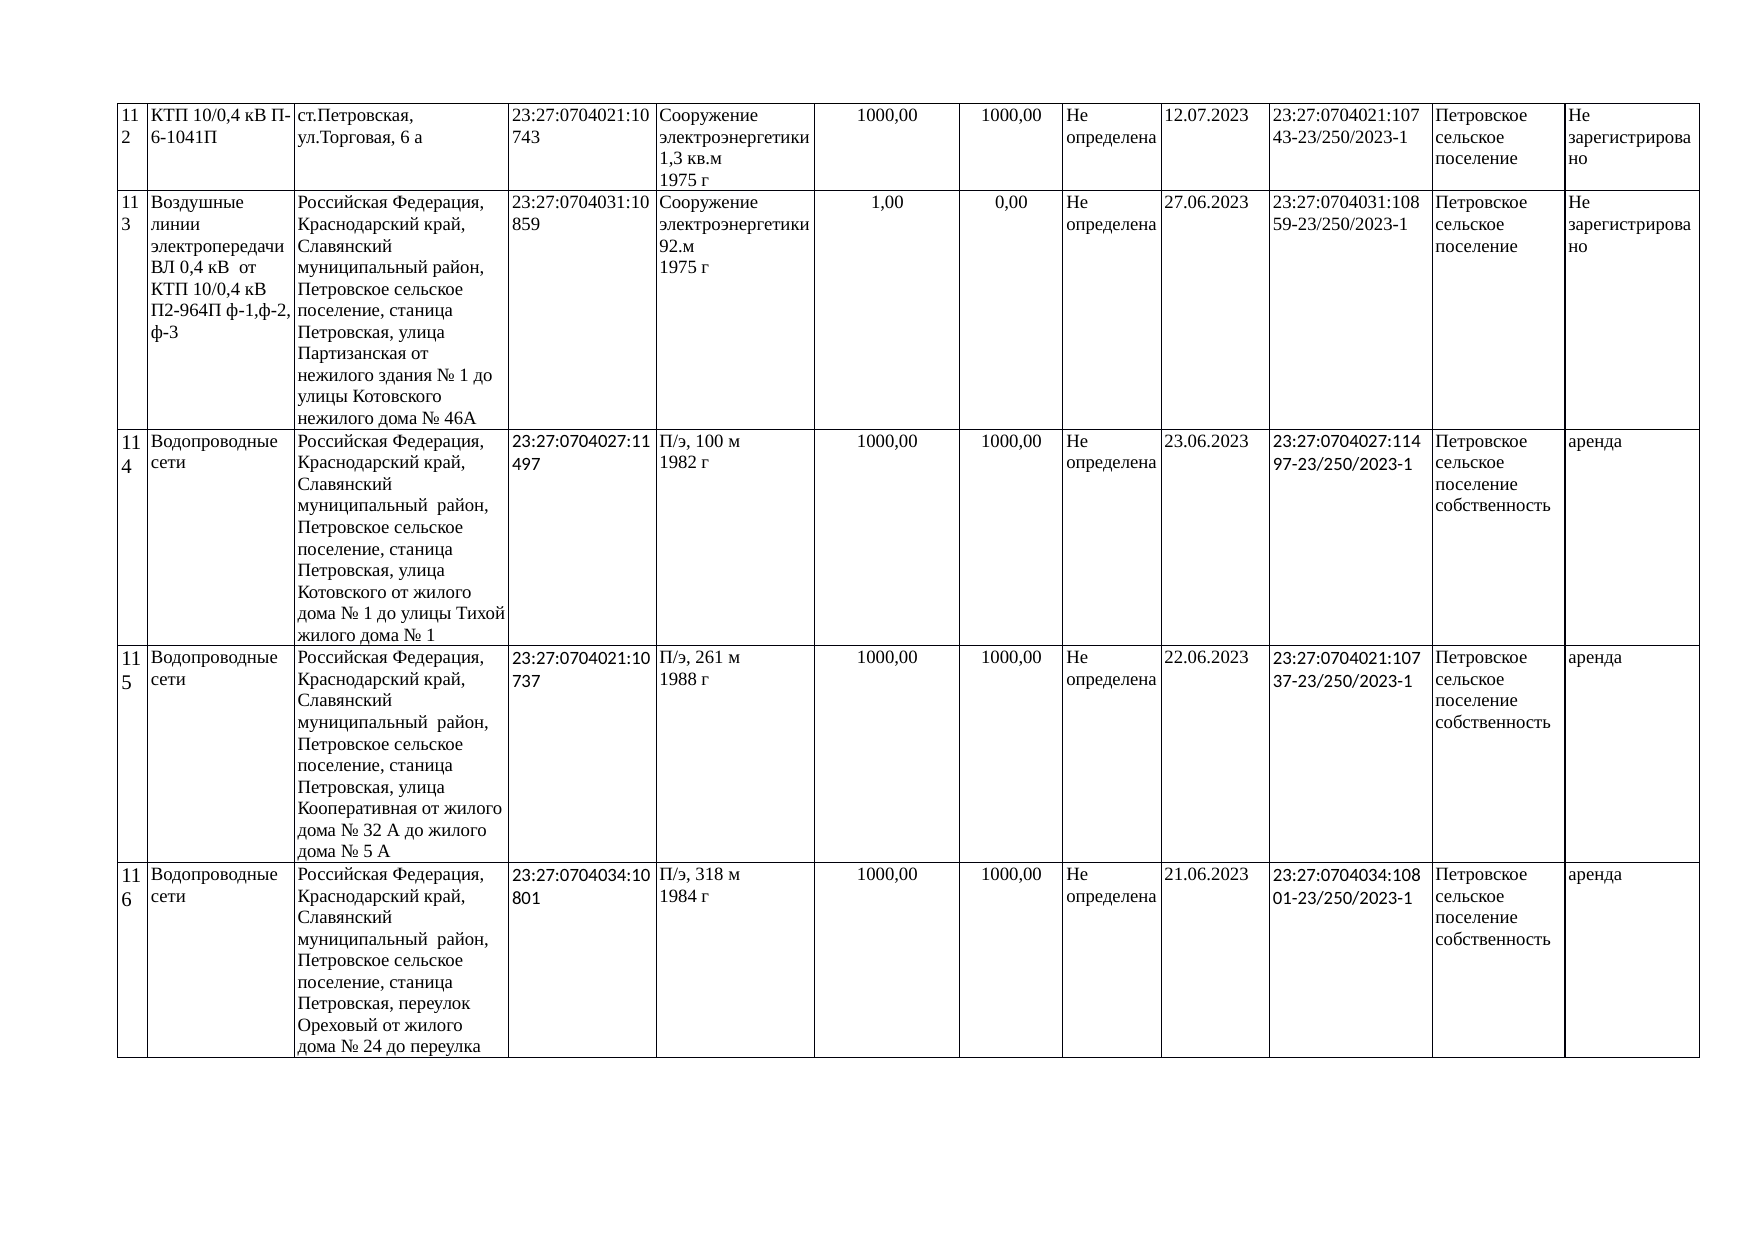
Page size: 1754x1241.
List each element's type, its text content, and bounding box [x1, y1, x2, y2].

table_cell 22.06.2023 [1162, 646, 1269, 862]
table_cell 12.07.2023 [1162, 104, 1269, 190]
table_cell Российская Федерация, Краснодарский край, Славянский муниципальный район, Петровское сельское поселение, станица Петровская, переулок Ореховый от жилого дома № 24 до переулка [295, 863, 508, 1057]
table_cell Российская Федерация, Краснодарский край, Славянский муниципальный район, Петровское сельское поселение, станица Петровская, улица Кооперативная от жилого дома № 32 А до жилого дома № 5 А [295, 646, 508, 862]
table_cell 1000,00 [815, 430, 959, 645]
table_cell 1000,00 [960, 104, 1062, 190]
table_cell Не определена [1063, 430, 1161, 645]
table_cell Не определена [1063, 863, 1161, 1057]
table_cell 23:27:0704021:10737 [509, 646, 656, 862]
table_cell Водопроводные сети [148, 646, 294, 862]
table_cell 0,00 [960, 191, 1062, 428]
table_cell 1000,00 [960, 646, 1062, 862]
table_cell Сооружение электроэнергетики 1,3 кв.м 1975 г [657, 104, 814, 190]
table_cell аренда [1566, 430, 1699, 645]
table_cell 23:27:0704031:10859-23/250/2023-1 [1270, 191, 1432, 428]
table_cell Не зарегистрировано [1566, 104, 1699, 190]
table_cell 1000,00 [815, 646, 959, 862]
table_cell Не зарегистрировано [1566, 191, 1699, 428]
table_cell 112 [118, 104, 147, 190]
table_cell Петровское сельское поселение [1433, 191, 1564, 428]
table_cell 23:27:0704034:10801 [509, 863, 656, 1057]
table_cell Не определена [1063, 646, 1161, 862]
table_cell 23.06.2023 [1162, 430, 1269, 645]
table_cell Российская Федерация, Краснодарский край, Славянский муниципальный район, Петровское сельское поселение, станица Петровская, улица Партизанская от нежилого здания № 1 до улицы Котовского нежилого дома № 46А [295, 191, 508, 428]
table_cell 115 [118, 646, 147, 862]
table_cell Не определена [1063, 191, 1161, 428]
table_cell 114 [118, 430, 147, 645]
table_cell 113 [118, 191, 147, 428]
table_cell Водопроводные сети [148, 863, 294, 1057]
table_cell 1000,00 [815, 104, 959, 190]
table_cell Петровское сельское поселение собственность [1433, 646, 1564, 862]
table_cell 23:27:0704021:10743 [509, 104, 656, 190]
table_cell 1000,00 [815, 863, 959, 1057]
table_cell П/э, 100 м 1982 г [657, 430, 814, 645]
table_cell Петровское сельское поселение собственность [1433, 863, 1564, 1057]
table_cell 23:27:0704031:10859 [509, 191, 656, 428]
table_cell Петровское сельское поселение [1433, 104, 1564, 190]
table_cell 1000,00 [960, 863, 1062, 1057]
table_cell Российская Федерация, Краснодарский край, Славянский муниципальный район, Петровское сельское поселение, станица Петровская, улица Котовского от жилого дома № 1 до улицы Тихой жилого дома № 1 [295, 430, 508, 645]
table_cell Не определена [1063, 104, 1161, 190]
table_cell 23:27:0704027:11497-23/250/2023-1 [1270, 430, 1432, 645]
table_cell 23:27:0704027:11497 [509, 430, 656, 645]
table_cell КТП 10/0,4 кВ П-6-1041П [148, 104, 294, 190]
table_cell 21.06.2023 [1162, 863, 1269, 1057]
table_cell аренда [1566, 646, 1699, 862]
table_cell Петровское сельское поселение собственность [1433, 430, 1564, 645]
table_cell Сооружение электроэнергетики 92.м 1975 г [657, 191, 814, 428]
table_cell П/э, 318 м 1984 г [657, 863, 814, 1057]
table_cell 1,00 [815, 191, 959, 428]
table_cell П/э, 261 м 1988 г [657, 646, 814, 862]
table_cell 23:27:0704021:10737-23/250/2023-1 [1270, 646, 1432, 862]
table_cell 23:27:0704034:10801-23/250/2023-1 [1270, 863, 1432, 1057]
table_cell 116 [118, 863, 147, 1057]
table_cell аренда [1566, 863, 1699, 1057]
table_cell Водопроводные сети [148, 430, 294, 645]
table_cell 1000,00 [960, 430, 1062, 645]
table_cell 23:27:0704021:10743-23/250/2023-1 [1270, 104, 1432, 190]
table_cell Воздушные линии электропередачи ВЛ 0,4 кВ от КТП 10/0,4 кВ П2-964П ф-1,ф-2, ф-3 [148, 191, 294, 428]
table_cell 27.06.2023 [1162, 191, 1269, 428]
table_cell ст.Петровская, ул.Торговая, 6 а [295, 104, 508, 190]
